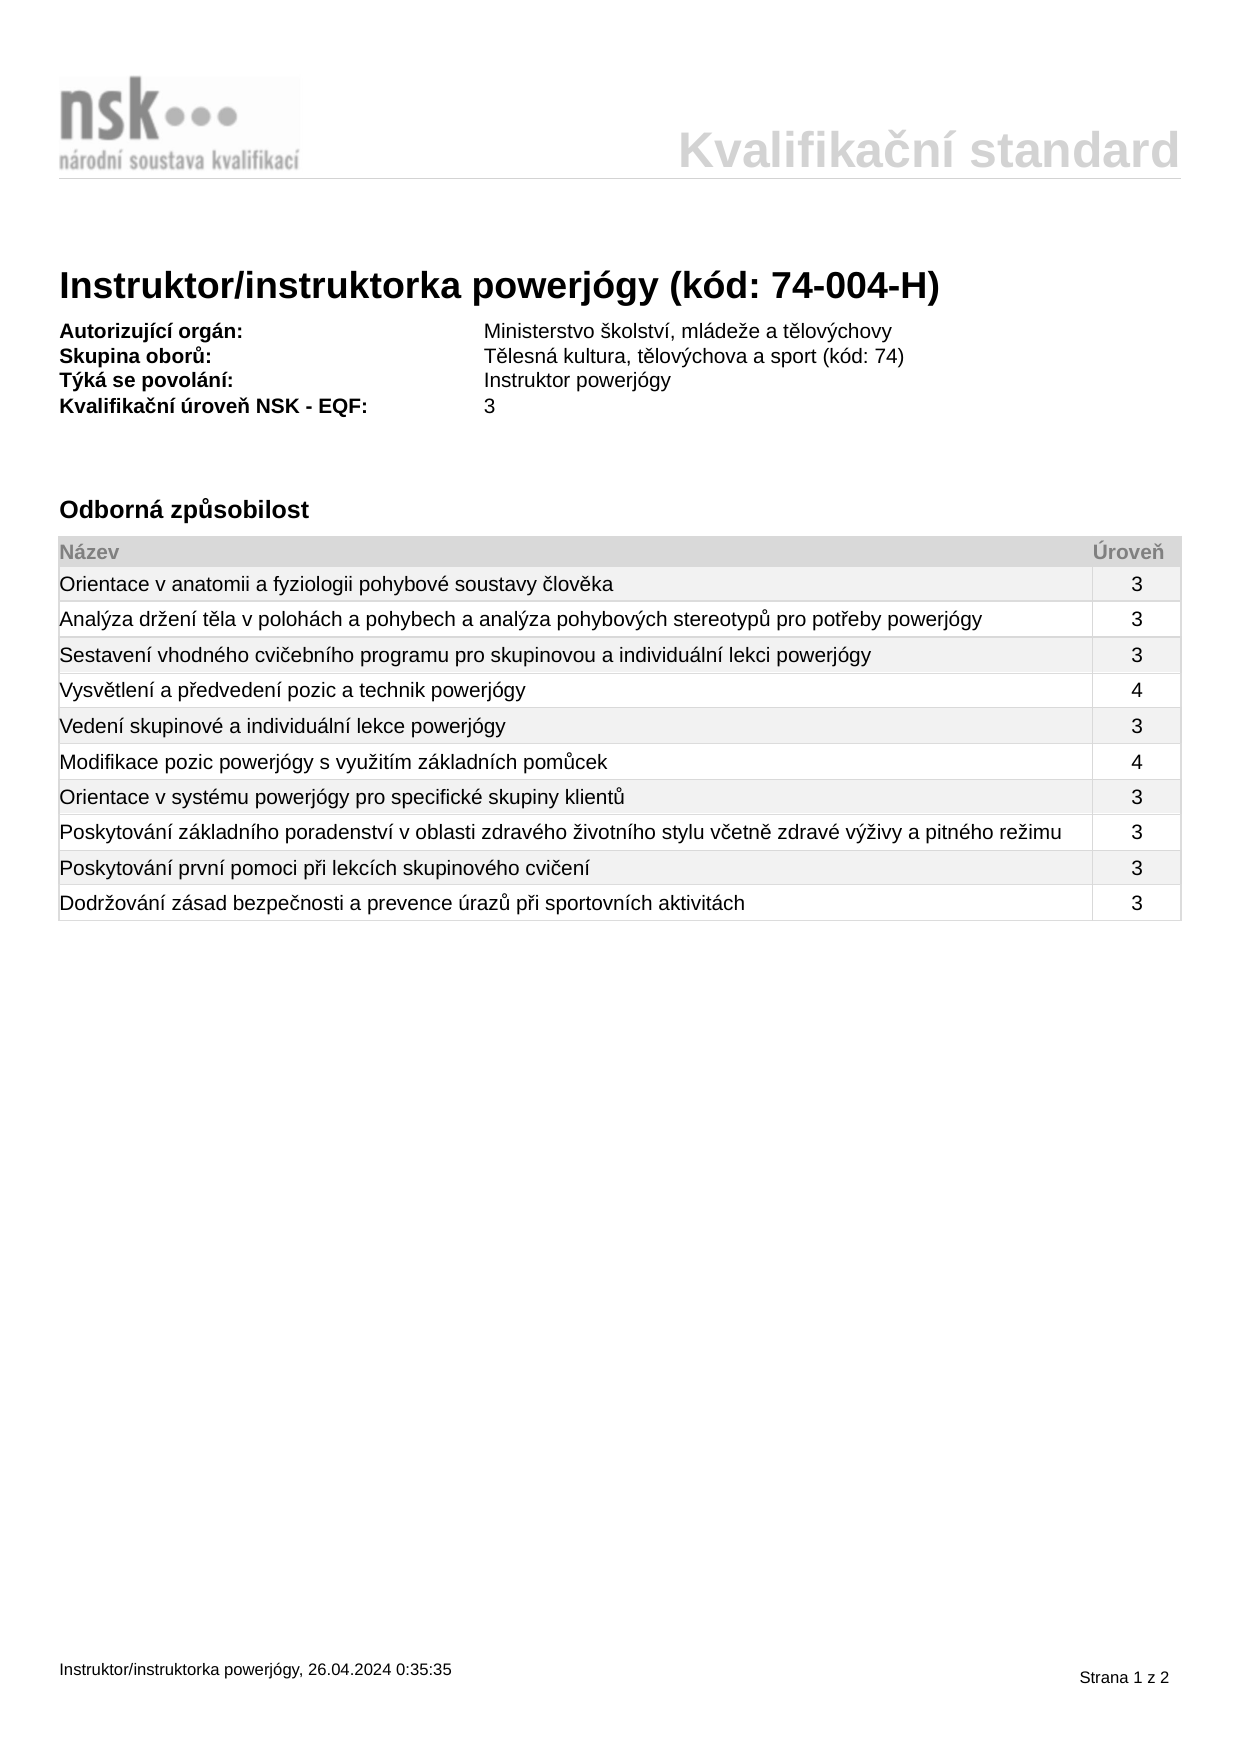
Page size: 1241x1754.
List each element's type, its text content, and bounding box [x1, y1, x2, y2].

table_cell [862, 418, 1093, 489]
table_cell Kvalifikační úroveň NSK - EQF: [59, 394, 483, 417]
table_cell [862, 1220, 1093, 1441]
table_cell [1093, 921, 1169, 1220]
table_cell [620, 418, 626, 489]
table_cell 3 [1093, 851, 1180, 884]
table_cell [1169, 1220, 1181, 1441]
table_header Kvalifikační standard [626, 59, 1181, 178]
table_cell 4 [1093, 744, 1180, 779]
picture [58, 59, 621, 172]
table_cell Dodržování zásad bezpečnosti a prevence úrazů při sportovních aktivitách [60, 885, 1092, 920]
table_cell Název [60, 537, 1092, 566]
table_cell 3 [1093, 708, 1180, 743]
table_cell Vedení skupinové a individuální lekce powerjógy [60, 708, 1092, 743]
table_cell Autorizující orgán: [59, 319, 483, 343]
table_cell Instruktor powerjógy [484, 368, 1181, 393]
table_header [621, 59, 626, 172]
table_cell [620, 1220, 626, 1441]
table_cell [59, 196, 483, 224]
table_cell [59, 921, 483, 1220]
table_cell [862, 1441, 1093, 1659]
table_cell 3 [1093, 815, 1180, 849]
table_cell [862, 921, 1093, 1220]
table_cell [1093, 418, 1169, 489]
table_cell [484, 524, 620, 536]
table_cell Odborná způsobilost [59, 489, 1181, 524]
table_cell [484, 1220, 620, 1441]
table_cell 3 [484, 394, 1181, 417]
table_cell [1169, 196, 1181, 224]
table_cell 3 [1093, 780, 1180, 813]
table_cell [1169, 1441, 1181, 1659]
table_cell [1093, 1441, 1169, 1659]
table_cell [59, 307, 483, 319]
table_cell [862, 524, 1093, 536]
table_cell [626, 418, 862, 489]
table_cell [1093, 1220, 1169, 1441]
table_cell [626, 307, 862, 319]
table_cell [626, 1441, 862, 1659]
table_cell [484, 1441, 620, 1659]
table_cell 3 [1093, 602, 1180, 636]
table_cell [59, 1441, 483, 1659]
table_cell 3 [1093, 567, 1180, 600]
table_cell Analýza držení těla v polohách a pohybech a analýza pohybových stereotypů pro potřeby powerjógy [60, 602, 1092, 636]
table_cell [1093, 524, 1169, 536]
table_cell [620, 196, 626, 224]
table_cell Poskytování základního poradenství v oblasti zdravého životního stylu včetně zdravé výživy a pitného režimu [60, 815, 1092, 849]
table_cell [59, 524, 483, 536]
table_cell Strana 1 z 2 [862, 1660, 1169, 1696]
table_cell 4 [1093, 674, 1180, 707]
table_cell [626, 921, 862, 1220]
table_cell [59, 1220, 483, 1441]
table_cell [626, 1220, 862, 1441]
table_cell Skupina oborů: [59, 344, 483, 368]
table_cell [484, 921, 620, 1220]
table_cell 3 [1093, 638, 1180, 672]
table_cell [1169, 1660, 1181, 1696]
table_cell [620, 524, 626, 536]
table_cell Modifikace pozic powerjógy s využitím základních pomůcek [60, 744, 1092, 779]
table_cell Orientace v anatomii a fyziologii pohybové soustavy člověka [60, 567, 1092, 600]
table_cell Úroveň [1093, 537, 1180, 566]
table_cell Instruktor/instruktorka powerjógy (kód: 74-004-H) [59, 224, 1181, 307]
table_cell [620, 307, 626, 319]
table_cell [59, 172, 483, 178]
table_cell [59, 179, 1181, 196]
table_cell [620, 921, 626, 1220]
table_cell [626, 524, 862, 536]
table_cell Poskytování první pomoci při lekcích skupinového cvičení [60, 851, 1092, 884]
table_cell Instruktor/instruktorka powerjógy, 26.04.2024 0:35:35 [59, 1660, 862, 1696]
table_cell [1169, 307, 1181, 319]
table_cell [484, 172, 620, 178]
table_cell [862, 196, 1093, 224]
table_cell [59, 418, 483, 489]
table_cell Ministerstvo školství, mládeže a tělovýchovy [484, 319, 1181, 344]
table_cell [1169, 524, 1181, 536]
table_cell Vysvětlení a předvedení pozic a technik powerjógy [60, 674, 1092, 707]
table_cell [626, 196, 862, 224]
table_cell 3 [1093, 885, 1180, 920]
table_cell Sestavení vhodného cvičebního programu pro skupinovou a individuální lekci powerjógy [60, 638, 1092, 672]
table_cell [1093, 196, 1169, 224]
table_cell Týká se povolání: [59, 368, 483, 392]
table_cell [484, 196, 620, 224]
table_cell Tělesná kultura, tělovýchova a sport (kód: 74) [484, 344, 1181, 368]
table_cell [862, 307, 1093, 319]
table_cell [1093, 307, 1169, 319]
table_cell [1169, 921, 1181, 1220]
table_cell [1169, 418, 1181, 489]
table_cell [484, 418, 620, 489]
table_cell Orientace v systému powerjógy pro specifické skupiny klientů [60, 780, 1092, 813]
table_cell [620, 1441, 626, 1659]
table_cell [484, 307, 620, 319]
